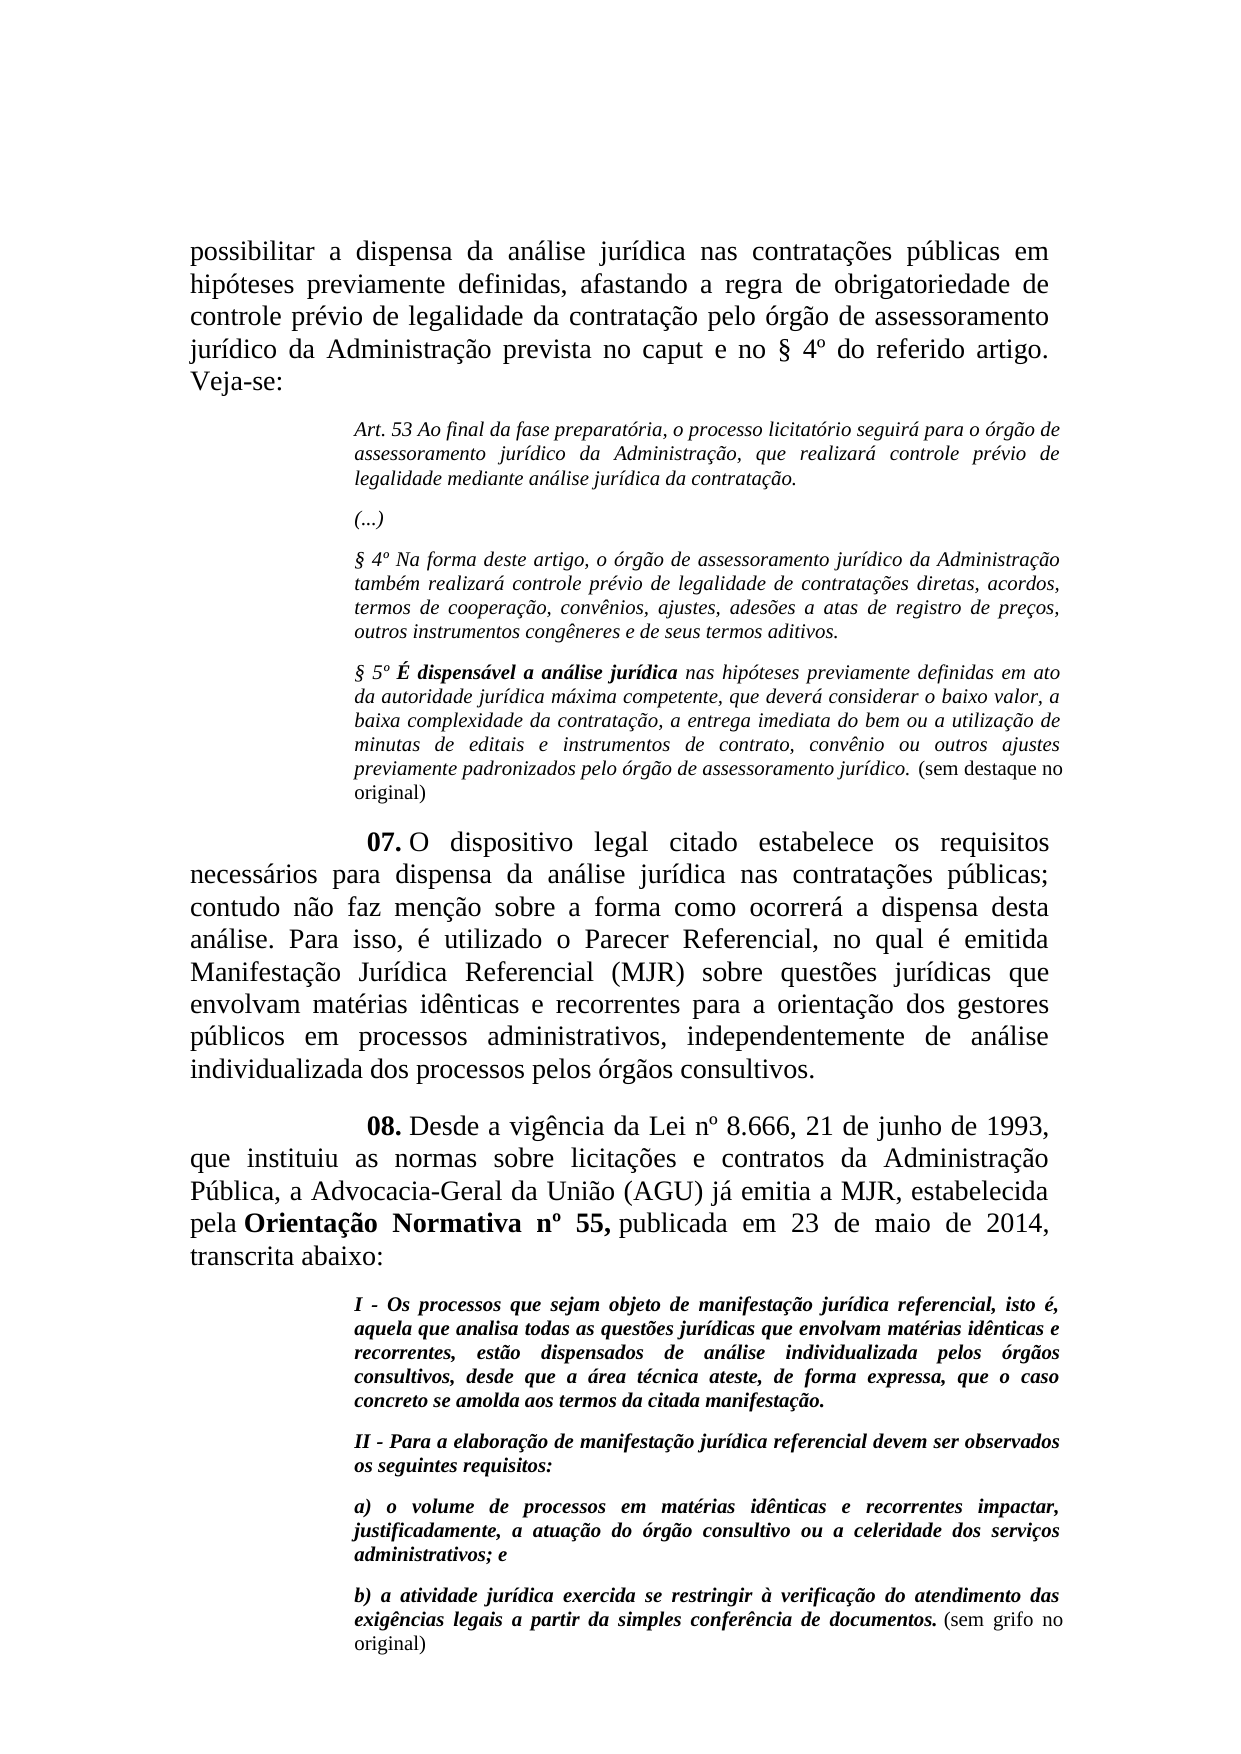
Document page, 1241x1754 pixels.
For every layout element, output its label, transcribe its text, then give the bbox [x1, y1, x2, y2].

text b) a atividade jurídica exercida se restringir à verificação do atendimento das exigências legais a partir da simples conferência de documentos. (sem grifo no original) [354, 1583, 1063, 1655]
text a) o volume de processos em matérias idênticas e recorrentes impactar, justificadamente, a atuação do órgão consultivo ou a celeridade dos serviços administrativos; e [354, 1494, 1063, 1566]
text I - Os processos que sejam objeto de manifestação jurídica referencial, isto é, aquela que analisa todas as questões jurídicas que envolvam matérias idênticas e recorrentes, estão dispensados de análise individualizada pelos órgãos consultivos, desde que a área técnica ateste, de forma expressa, que o caso concreto se amolda aos termos da citada manifestação. [354, 1292, 1063, 1412]
text II - Para a elaboração de manifestação jurídica referencial devem ser observados os seguintes requisitos: [354, 1429, 1063, 1477]
text § 5º É dispensável a análise jurídica nas hipóteses previamente definidas em ato da autoridade jurídica máxima competente, que deverá considerar o baixo valor, a baixa complexidade da contratação, a entrega imediata do bem ou a utilização de minutas de editais e instrumentos de contrato, convênio ou outros ajustes previamente padronizados pelo órgão de assessoramento jurídico. (sem destaque no original) [354, 660, 1063, 804]
text 08. Desde a vigência da Lei nº 8.666, 21 de junho de 1993, que instituiu as normas sobre licitações e contratos da Administração Pública, a Advocacia-Geral da União (AGU) já emitia a MJR, estabelecida pela Orientação Normativa nº 55, publicada em 23 de maio de 2014, transcrita abaixo: [190, 1109, 1051, 1271]
text § 4º Na forma deste artigo, o órgão de assessoramento jurídico da Administração também realizará controle prévio de legalidade de contratações diretas, acordos, termos de cooperação, convênios, ajustes, adesões a atas de registro de preços, outros instrumentos congêneres e de seus termos aditivos. [354, 547, 1063, 643]
text possibilitar a dispensa da análise jurídica nas contratações públicas em hipóteses previamente definidas, afastando a regra de obrigatoriedade de controle prévio de legalidade da contratação pelo órgão de assessoramento jurídico da Administração prevista no caput e no § 4º do referido artigo. Veja-se: [190, 234, 1051, 396]
text Art. 53 Ao final da fase preparatória, o processo licitatório seguirá para o órgão de assessoramento jurídico da Administração, que realizará controle prévio de legalidade mediante análise jurídica da contratação. [354, 417, 1063, 489]
text 07. O dispositivo legal citado estabelece os requisitos necessários para dispensa da análise jurídica nas contratações públicas; contudo não faz menção sobre a forma como ocorrerá a dispensa desta análise. Para isso, é utilizado o Parecer Referencial, no qual é emitida Manifestação Jurídica Referencial (MJR) sobre questões jurídicas que envolvam matérias idênticas e recorrentes para a orientação dos gestores públicos em processos administrativos, independentemente de análise individualizada dos processos pelos órgãos consultivos. [190, 825, 1051, 1084]
text (...) [354, 506, 1063, 530]
